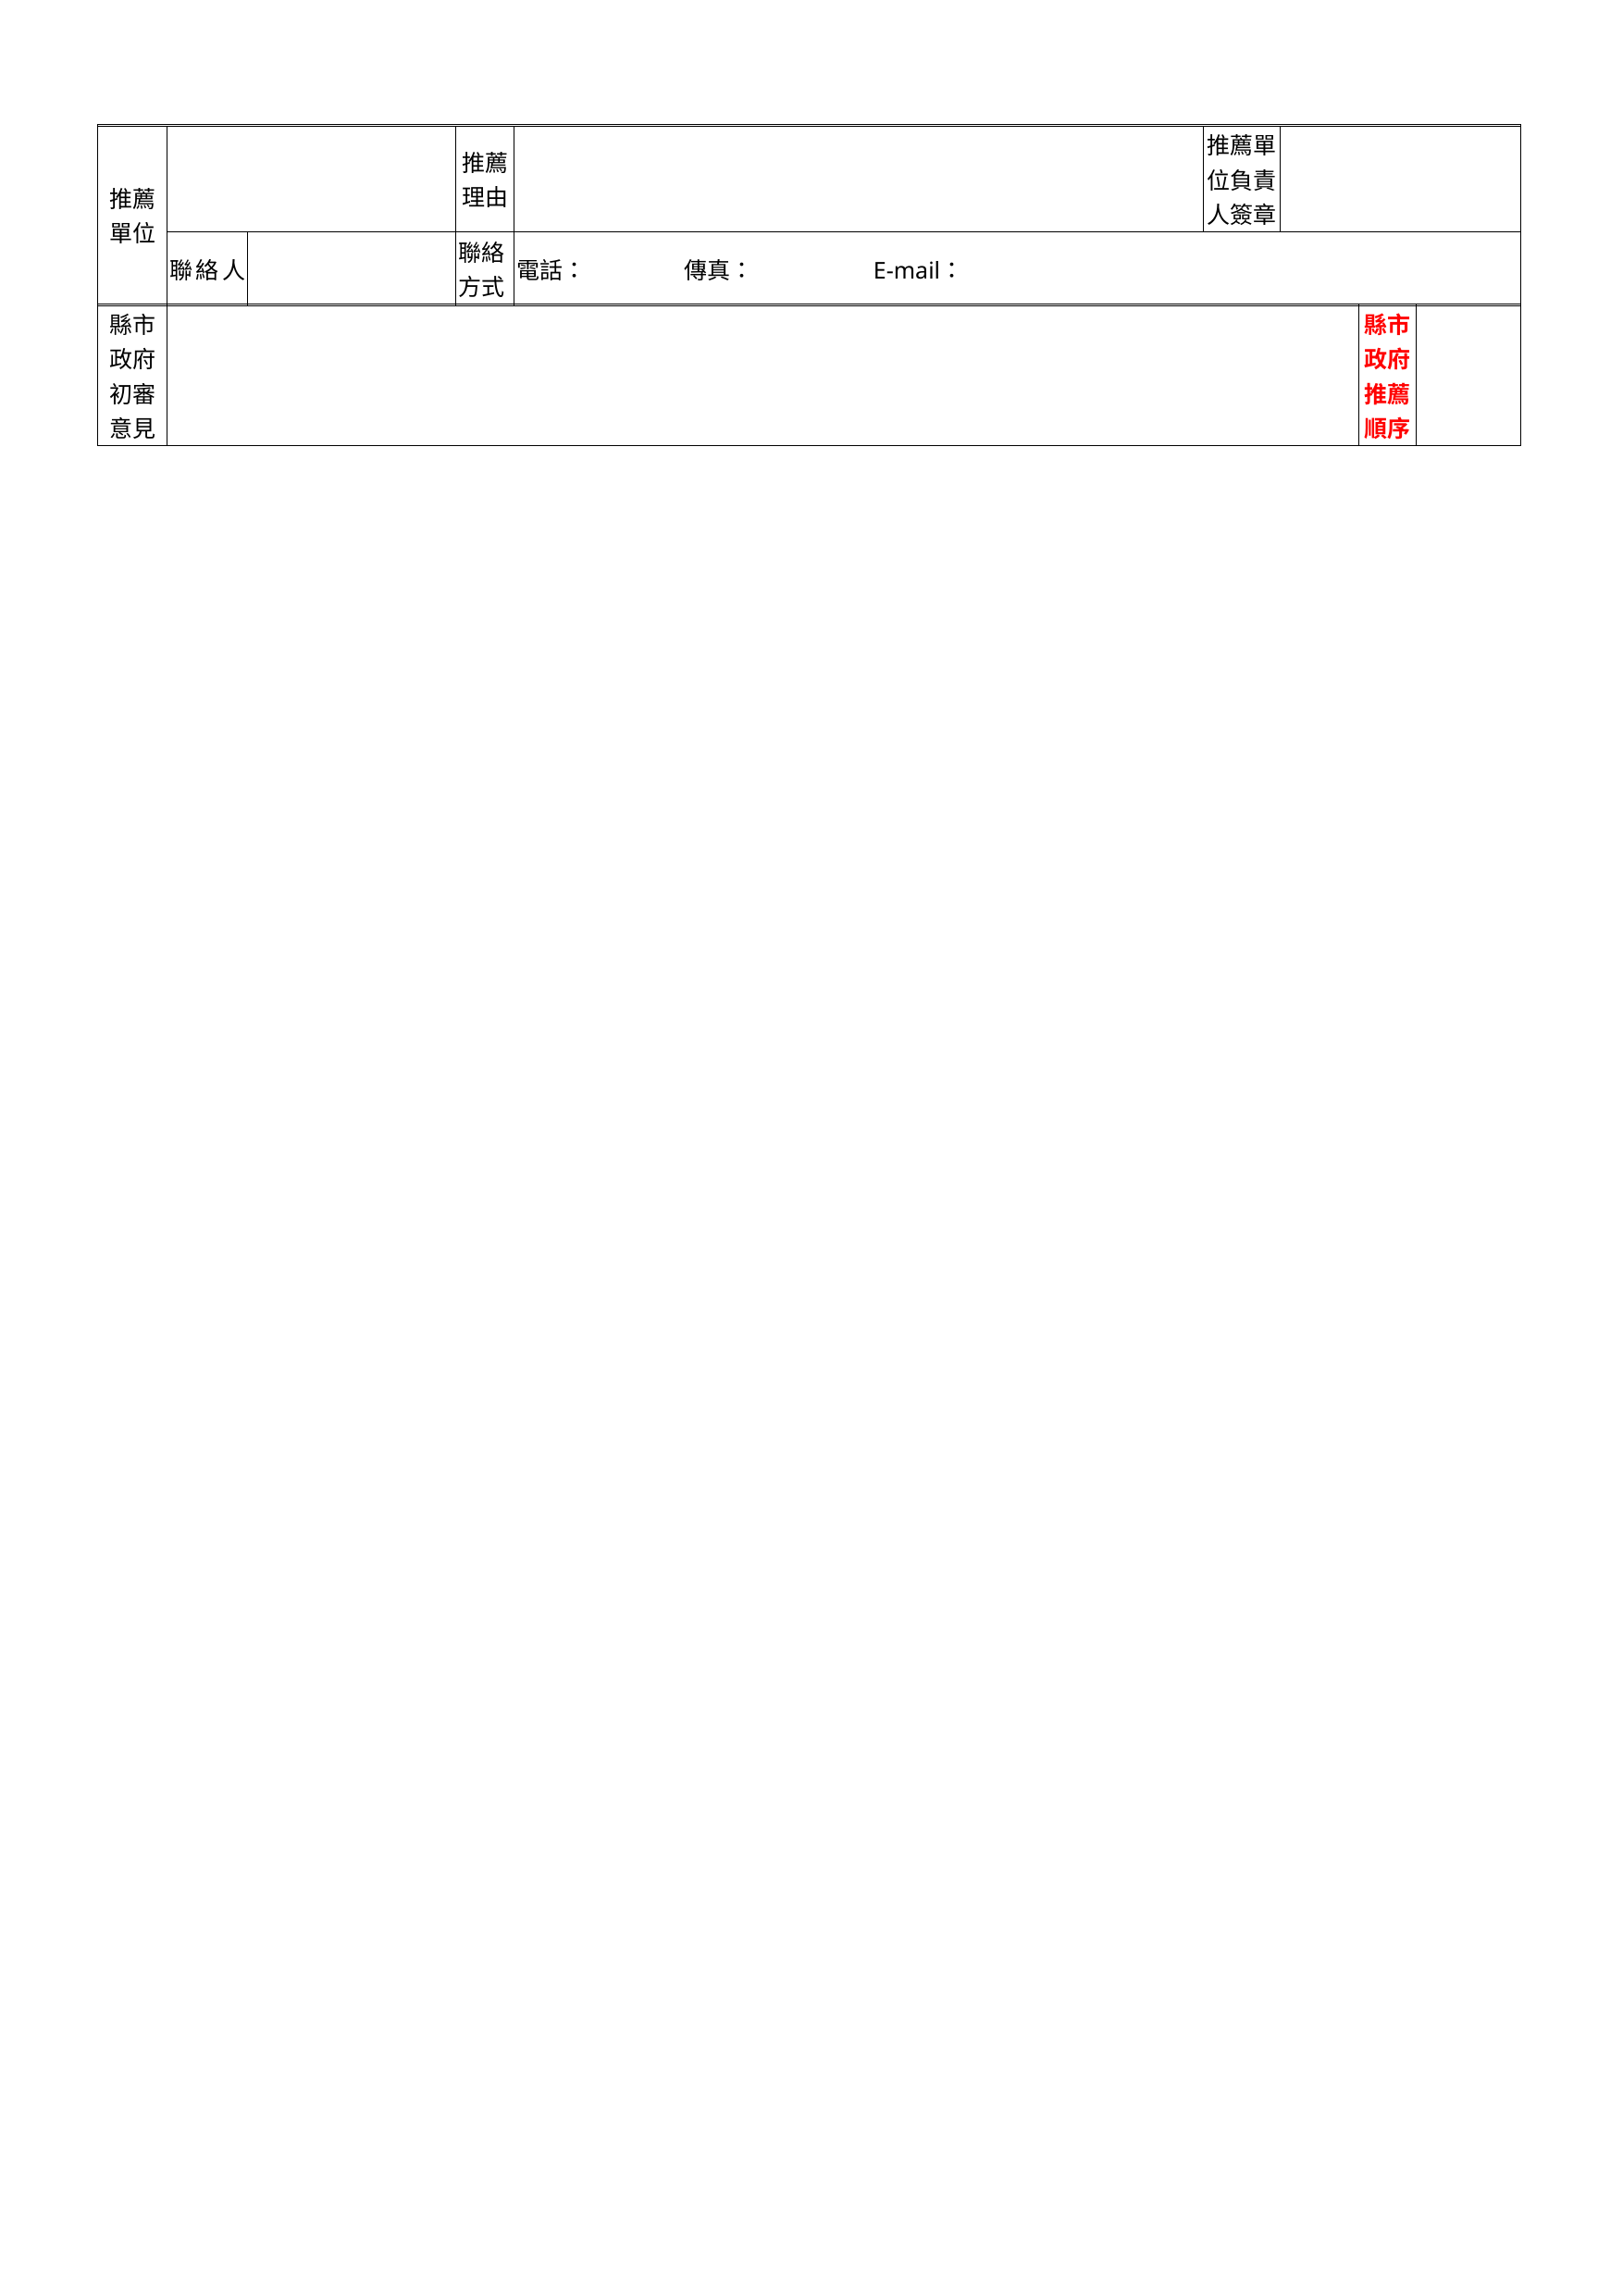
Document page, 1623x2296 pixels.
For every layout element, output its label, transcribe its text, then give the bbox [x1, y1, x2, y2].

table_cell 推薦理由 [456, 127, 514, 230]
table_cell 電話： 傳真： E-mail： [514, 232, 1520, 304]
table_cell [1417, 306, 1520, 445]
table_cell [248, 232, 455, 304]
table_cell 縣市政府初審意見 [98, 306, 167, 445]
table_cell [167, 306, 1358, 445]
table_cell [514, 127, 1203, 230]
table_cell 聯絡 方式 [456, 232, 514, 304]
table_cell [167, 127, 455, 230]
table_cell [1281, 127, 1520, 230]
table_cell 聯絡人 [167, 232, 247, 304]
table_cell 推薦 單位 [98, 127, 167, 304]
table_cell 推薦單位負責人簽章 [1204, 127, 1280, 230]
table_cell 縣市政府推薦 順序 [1359, 306, 1416, 445]
